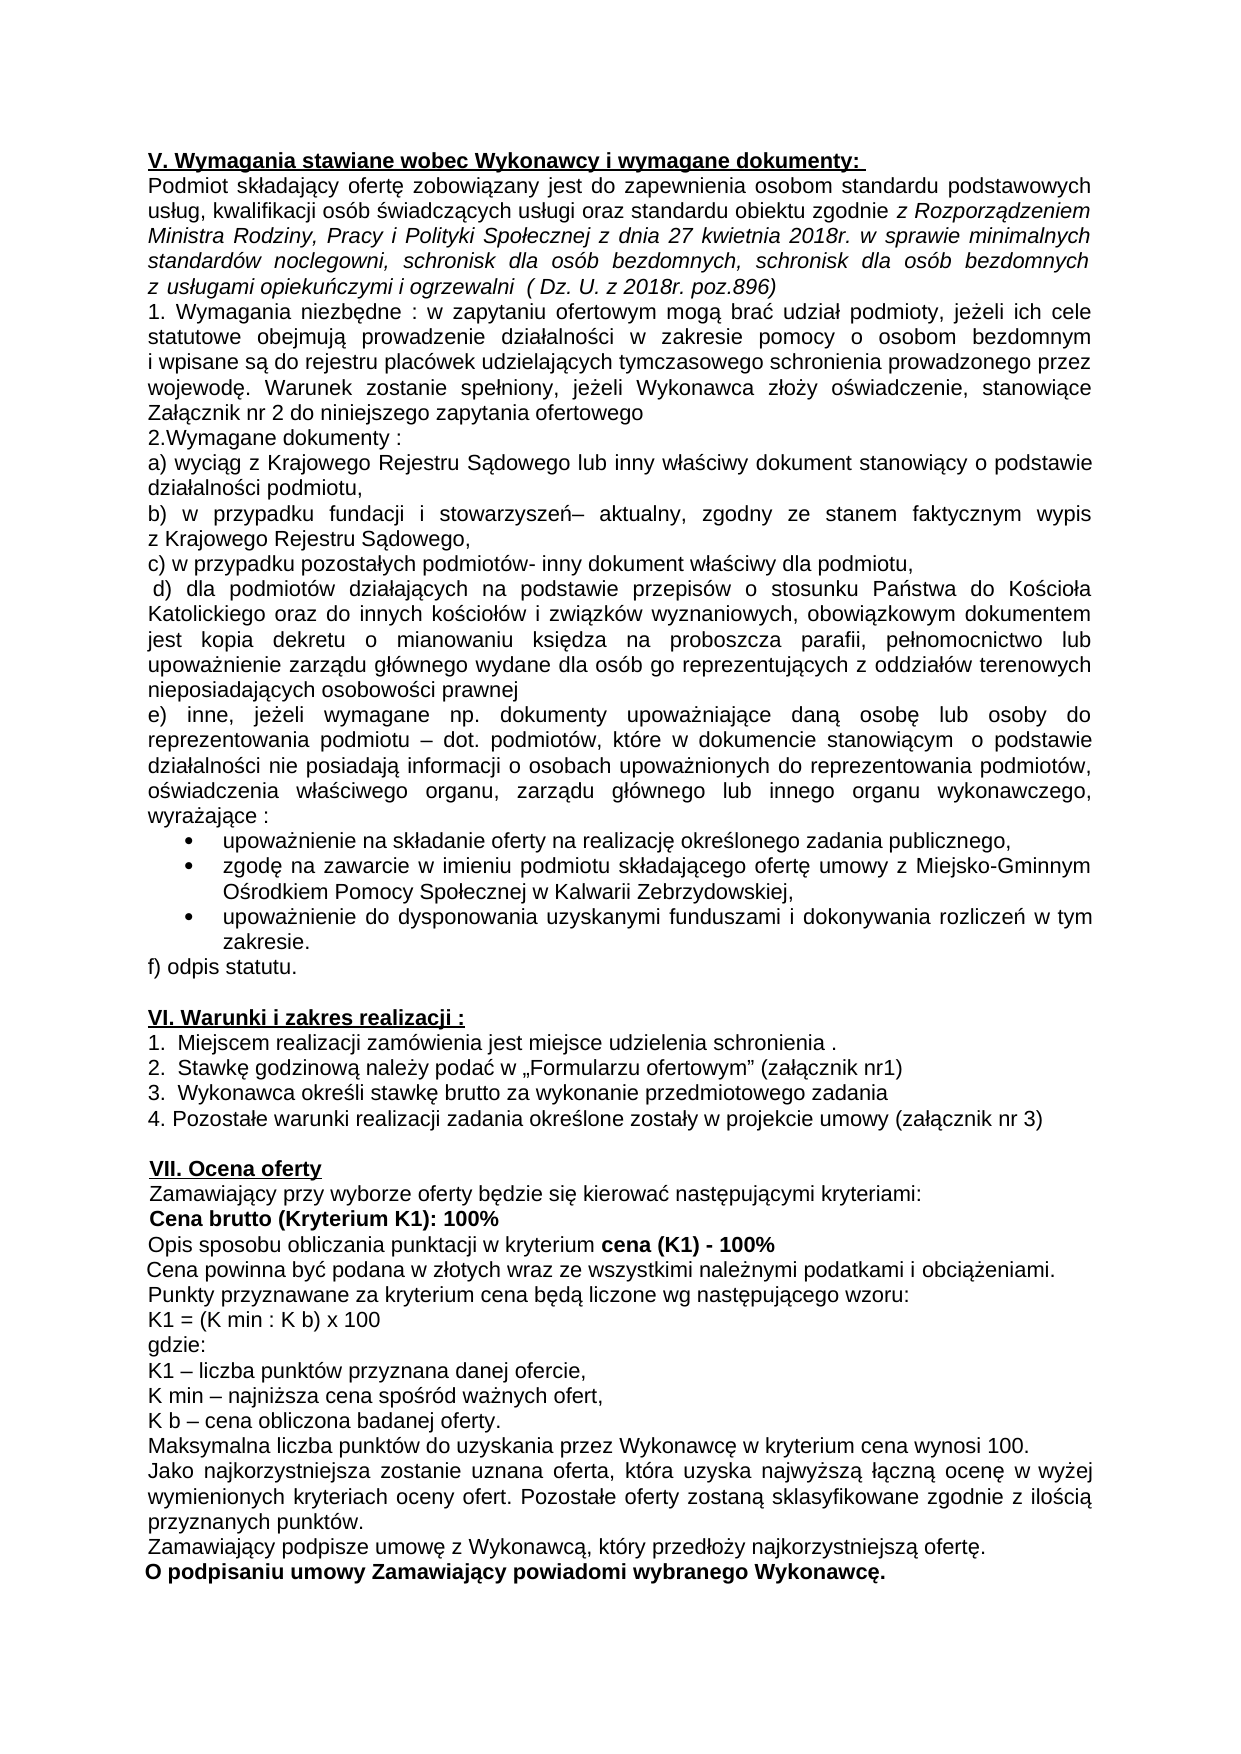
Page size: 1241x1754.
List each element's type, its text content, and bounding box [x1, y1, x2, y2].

text f) odpis statutu. [148, 954, 1093, 979]
list Cena powinna być podana w złotych wraz ze wszystkimi należnymi podatkami i obciążeniami. [146, 1257, 1093, 1282]
text 4. Pozostałe warunki realizacji zadania określone zostały w projekcie umowy (załącznik nr 3) [148, 1106, 1093, 1131]
list Cena brutto (Kryterium K1): 100% [149, 1206, 1093, 1232]
list Miejscem realizacji zamówienia jest miejsce udzielenia schronienia . [148, 1030, 1093, 1055]
text V. Wymagania stawiane wobec Wykonawcy i wymagane dokumenty: [148, 148, 1093, 173]
text Podmiot składający ofertę zobowiązany jest do zapewnienia osobom standardu podstawowych usług, kwalifikacji osób świadczących usługi oraz standardu obiektu zgodnie z Rozporządzeniem Ministra Rodziny, Pracy i Polityki Społecznej z dnia 27 kwietnia 2018r. w sprawie minimalnych standardów noclegowni, schronisk dla osób bezdomnych, schronisk dla osób bezdomnych z usługami opiekuńczymi i ogrzewalni ( Dz. U. z 2018r. poz.896) [148, 173, 1093, 299]
text Jako najkorzystniejsza zostanie uznana oferta, która uzyska najwyższą łączną ocenę w wyżej wymienionych kryteriach oceny ofert. Pozostałe oferty zostaną sklasyfikowane zgodnie z ilością przyznanych punktów. [148, 1458, 1093, 1534]
list upoważnienie do dysponowania uzyskanymi funduszami i dokonywania rozliczeń w tym zakresie. [185, 904, 1093, 954]
text a) wyciąg z Krajowego Rejestru Sądowego lub inny właściwy dokument stanowiący o podstawie działalności podmiotu, [148, 450, 1093, 501]
list Zamawiający przy wyborze oferty będzie się kierować następującymi kryteriami: [149, 1181, 1093, 1206]
list VII. Ocena oferty [149, 1156, 1093, 1181]
list O podpisaniu umowy Zamawiający powiadomi wybranego Wykonawcę. [144, 1559, 1093, 1584]
list Punkty przyznawane za kryterium cena będą liczone wg następującego wzoru: K1 = (K min : K b) x 100 gdzie: K1 – liczba punktów przyznana danej ofercie, K min – najniższa cena spośród ważnych ofert, K b – cena obliczona badanej oferty. Maksymalna liczba punktów do uzyskania przez Wykonawcę w kryterium cena wynosi 100. [148, 1282, 1093, 1458]
list Wykonawca określi stawkę brutto za wykonanie przedmiotowego zadania [148, 1080, 1093, 1106]
list Zamawiający podpisze umowę z Wykonawcą, który przedłoży najkorzystniejszą ofertę. [148, 1534, 1093, 1559]
list upoważnienie na składanie oferty na realizację określonego zadania publicznego, [185, 828, 1093, 853]
text VI. Warunki i zakres realizacji : [148, 1005, 1093, 1030]
text b) w przypadku fundacji i stowarzyszeń– aktualny, zgodny ze stanem faktycznym wypis z Krajowego Rejestru Sądowego, [148, 501, 1093, 551]
text d) dla podmiotów działających na podstawie przepisów o stosunku Państwa do Kościoła Katolickiego oraz do innych kościołów i związków wyznaniowych, obowiązkowym dokumentem jest kopia dekretu o mianowaniu księdza na proboszcza parafii, pełnomocnictwo lub upoważnienie zarządu głównego wydane dla osób go reprezentujących z oddziałów terenowych nieposiadających osobowości prawnej [114, 576, 1093, 702]
text 1. Wymagania niezbędne : w zapytaniu ofertowym mogą brać udział podmioty, jeżeli ich cele statutowe obejmują prowadzenie działalności w zakresie pomocy o osobom bezdomnym i wpisane są do rejestru placówek udzielających tymczasowego schronienia prowadzonego przez wojewodę. Warunek zostanie spełniony, jeżeli Wykonawca złoży oświadczenie, stanowiące Załącznik nr 2 do niniejszego zapytania ofertowego [148, 299, 1093, 425]
text 2.Wymagane dokumenty : [148, 425, 1093, 450]
text c) w przypadku pozostałych podmiotów‐ inny dokument właściwy dla podmiotu, [148, 551, 1093, 576]
list zgodę na zawarcie w imieniu podmiotu składającego ofertę umowy z Miejsko-Gminnym Ośrodkiem Pomocy Społecznej w Kalwarii Zebrzydowskiej, [185, 853, 1093, 904]
list Opis sposobu obliczania punktacji w kryterium cena (K1) - 100% [148, 1232, 1093, 1257]
list Stawkę godzinową należy podać w „Formularzu ofertowym” (załącznik nr1) [148, 1055, 1093, 1080]
text e) inne, jeżeli wymagane np. dokumenty upoważniające daną osobę lub osoby do reprezentowania podmiotu – dot. podmiotów, które w dokumencie stanowiącym o podstawie działalności nie posiadają informacji o osobach upoważnionych do reprezentowania podmiotów, oświadczenia właściwego organu, zarządu głównego lub innego organu wykonawczego, wyrażające : [148, 702, 1093, 828]
